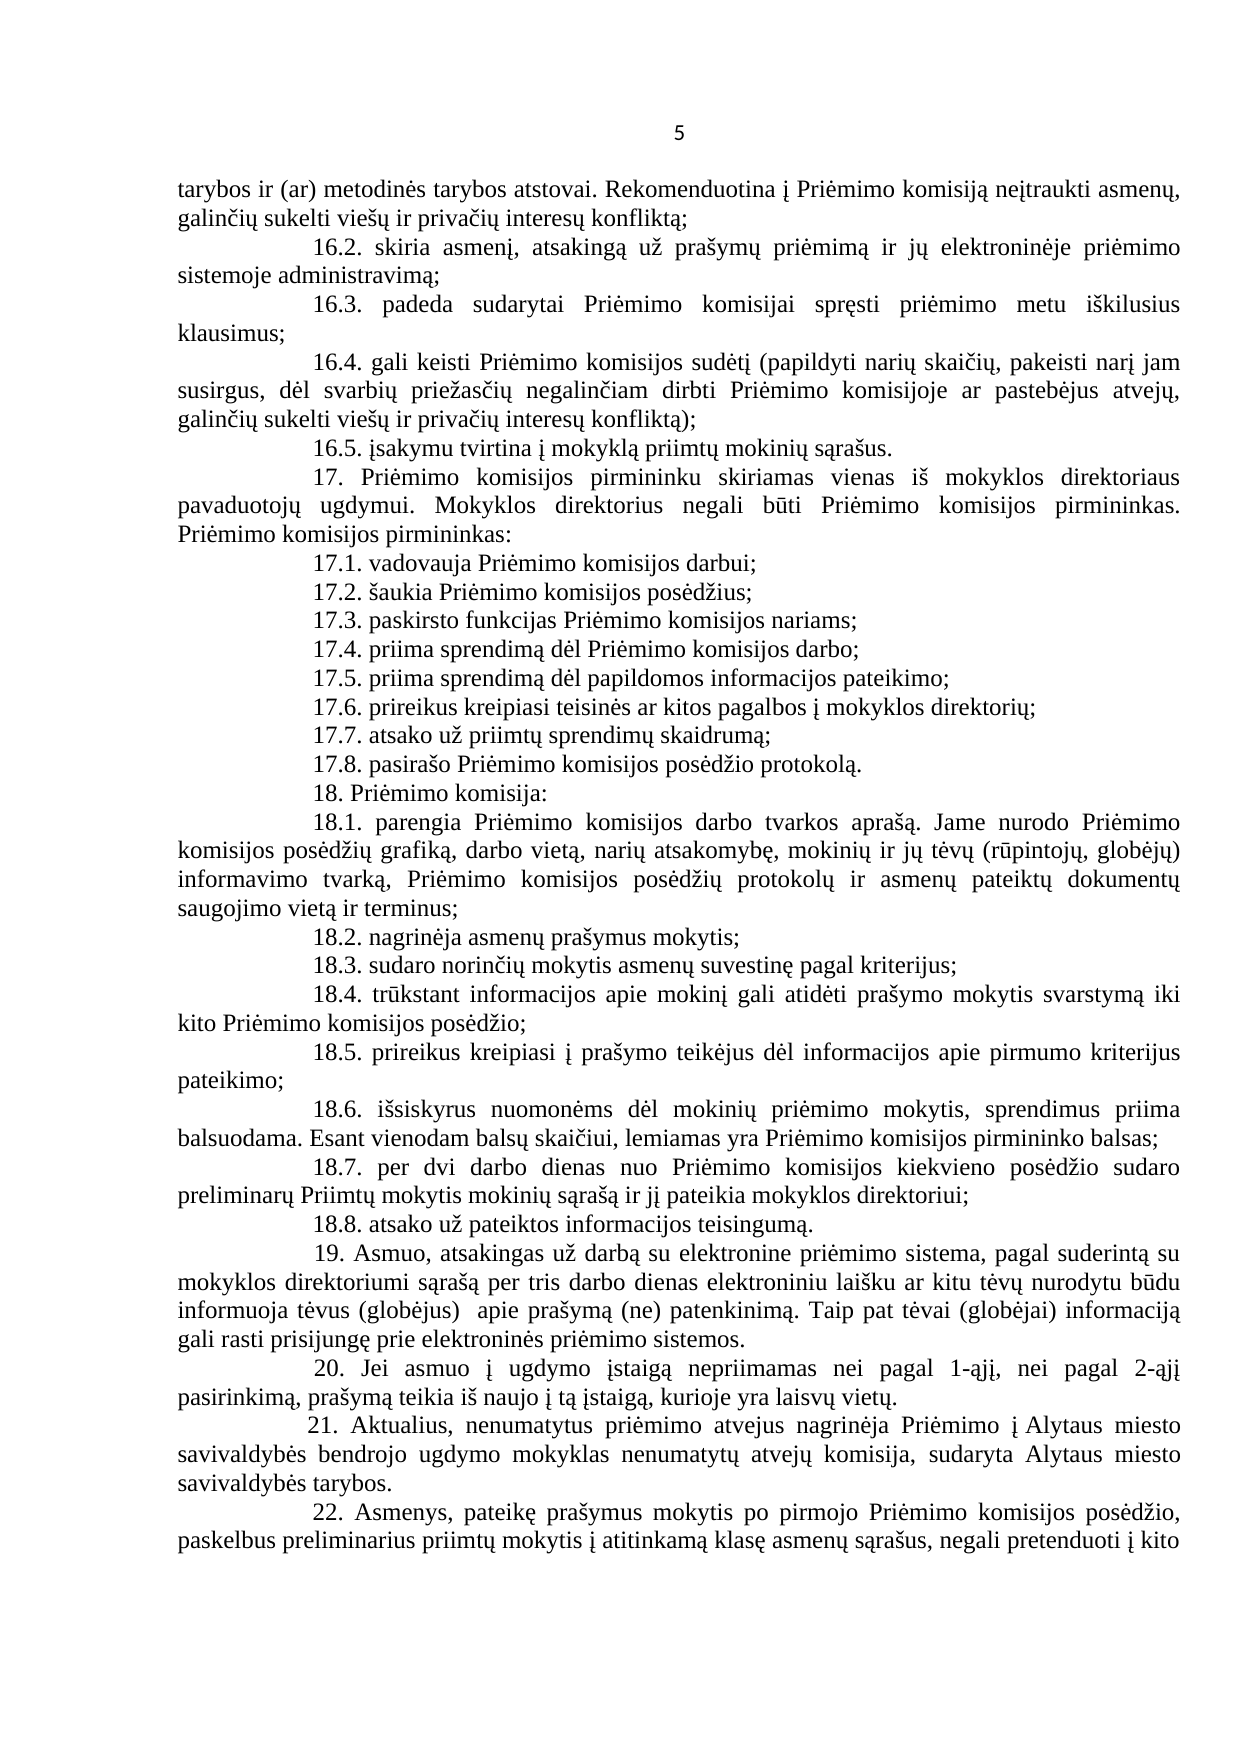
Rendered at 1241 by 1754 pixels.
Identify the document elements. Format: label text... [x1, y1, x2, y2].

text 18.6. išsiskyrus nuomonėms dėl mokinių priėmimo mokytis, sprendimus priima balsuodama. Esant vienodam balsų skaičiui, lemiamas yra Priėmimo komisijos pirmininko balsas; [177, 1094, 1181, 1152]
text 17.6. prireikus kreipiasi teisinės ar kitos pagalbos į mokyklos direktorių; [177, 692, 1181, 720]
text 19. Asmuo, atsakingas už darbą su elektronine priėmimo sistema, pagal suderintą su mokyklos direktoriumi sąrašą per tris darbo dienas elektroniniu laišku ar kitu tėvų nurodytu būdu informuoja tėvus (globėjus) apie prašymą (ne) patenkinimą. Taip pat tėvai (globėjai) informaciją gali rasti prisijungę prie elektroninės priėmimo sistemos. [177, 1238, 1181, 1353]
text 17. Priėmimo komisijos pirmininku skiriamas vienas iš mokyklos direktoriaus pavaduotojų ugdymui. Mokyklos direktorius negali būti Priėmimo komisijos pirmininkas. Priėmimo komisijos pirmininkas: [177, 462, 1181, 548]
text 17.8. pasirašo Priėmimo komisijos posėdžio protokolą. [177, 749, 1181, 778]
text 18.8. atsako už pateiktos informacijos teisingumą. [177, 1209, 1181, 1238]
text 18.7. per dvi darbo dienas nuo Priėmimo komisijos kiekvieno posėdžio sudaro preliminarų Priimtų mokytis mokinių sąrašą ir jį pateikia mokyklos direktoriui; [177, 1152, 1181, 1209]
text 20. Jei asmuo į ugdymo įstaigą nepriimamas nei pagal 1-ąjį, nei pagal 2-ąjį pasirinkimą, prašymą teikia iš naujo į tą įstaigą, kurioje yra laisvų vietų. [177, 1353, 1181, 1410]
text 18.1. parengia Priėmimo komisijos darbo tvarkos aprašą. Jame nurodo Priėmimo komisijos posėdžių grafiką, darbo vietą, narių atsakomybę, mokinių ir jų tėvų (rūpintojų, globėjų) informavimo tvarką, Priėmimo komisijos posėdžių protokolų ir asmenų pateiktų dokumentų saugojimo vietą ir terminus; [177, 807, 1181, 922]
text 16.3. padeda sudarytai Priėmimo komisijai spręsti priėmimo metu iškilusius klausimus; [177, 289, 1181, 347]
text 17.3. paskirsto funkcijas Priėmimo komisijos nariams; [177, 605, 1181, 634]
text 18.5. prireikus kreipiasi į prašymo teikėjus dėl informacijos apie pirmumo kriterijus pateikimo; [177, 1037, 1181, 1094]
text 22. Asmenys, pateikę prašymus mokytis po pirmojo Priėmimo komisijos posėdžio, paskelbus preliminarius priimtų mokytis į atitinkamą klasę asmenų sąrašus, negali pretenduoti į kito [177, 1497, 1181, 1554]
text 17.7. atsako už priimtų sprendimų skaidrumą; [177, 720, 1181, 749]
text 18.2. nagrinėja asmenų prašymus mokytis; [177, 922, 1181, 950]
text 17.4. priima sprendimą dėl Priėmimo komisijos darbo; [177, 634, 1181, 663]
text 16.4. gali keisti Priėmimo komisijos sudėtį (papildyti narių skaičių, pakeisti narį jam susirgus, dėl svarbių priežasčių negalinčiam dirbti Priėmimo komisijoje ar pastebėjus atvejų, galinčių sukelti viešų ir privačių interesų konfliktą); [177, 347, 1181, 433]
text 18.4. trūkstant informacijos apie mokinį gali atidėti prašymo mokytis svarstymą iki kito Priėmimo komisijos posėdžio; [177, 979, 1181, 1037]
text 17.2. šaukia Priėmimo komisijos posėdžius; [177, 577, 1181, 605]
text 16.5. įsakymu tvirtina į mokyklą priimtų mokinių sąrašus. [177, 433, 1181, 462]
text 17.5. priima sprendimą dėl papildomos informacijos pateikimo; [177, 663, 1181, 692]
text 18. Priėmimo komisija: [177, 778, 1181, 807]
text 16.2. skiria asmenį, atsakingą už prašymų priėmimą ir jų elektroninėje priėmimo sistemoje administravimą; [177, 232, 1181, 289]
text 18.3. sudaro norinčių mokytis asmenų suvestinę pagal kriterijus; [177, 950, 1181, 979]
text tarybos ir (ar) metodinės tarybos atstovai. Rekomenduotina į Priėmimo komisiją neįtraukti asmenų, galinčių sukelti viešų ir privačių interesų konfliktą; [177, 174, 1181, 232]
text 17.1. vadovauja Priėmimo komisijos darbui; [177, 548, 1181, 577]
text 21. Aktualius, nenumatytus priėmimo atvejus nagrinėja Priėmimo į Alytaus miesto savivaldybės bendrojo ugdymo mokyklas nenumatytų atvejų komisija, sudaryta Alytaus miesto savivaldybės tarybos. [177, 1410, 1181, 1497]
